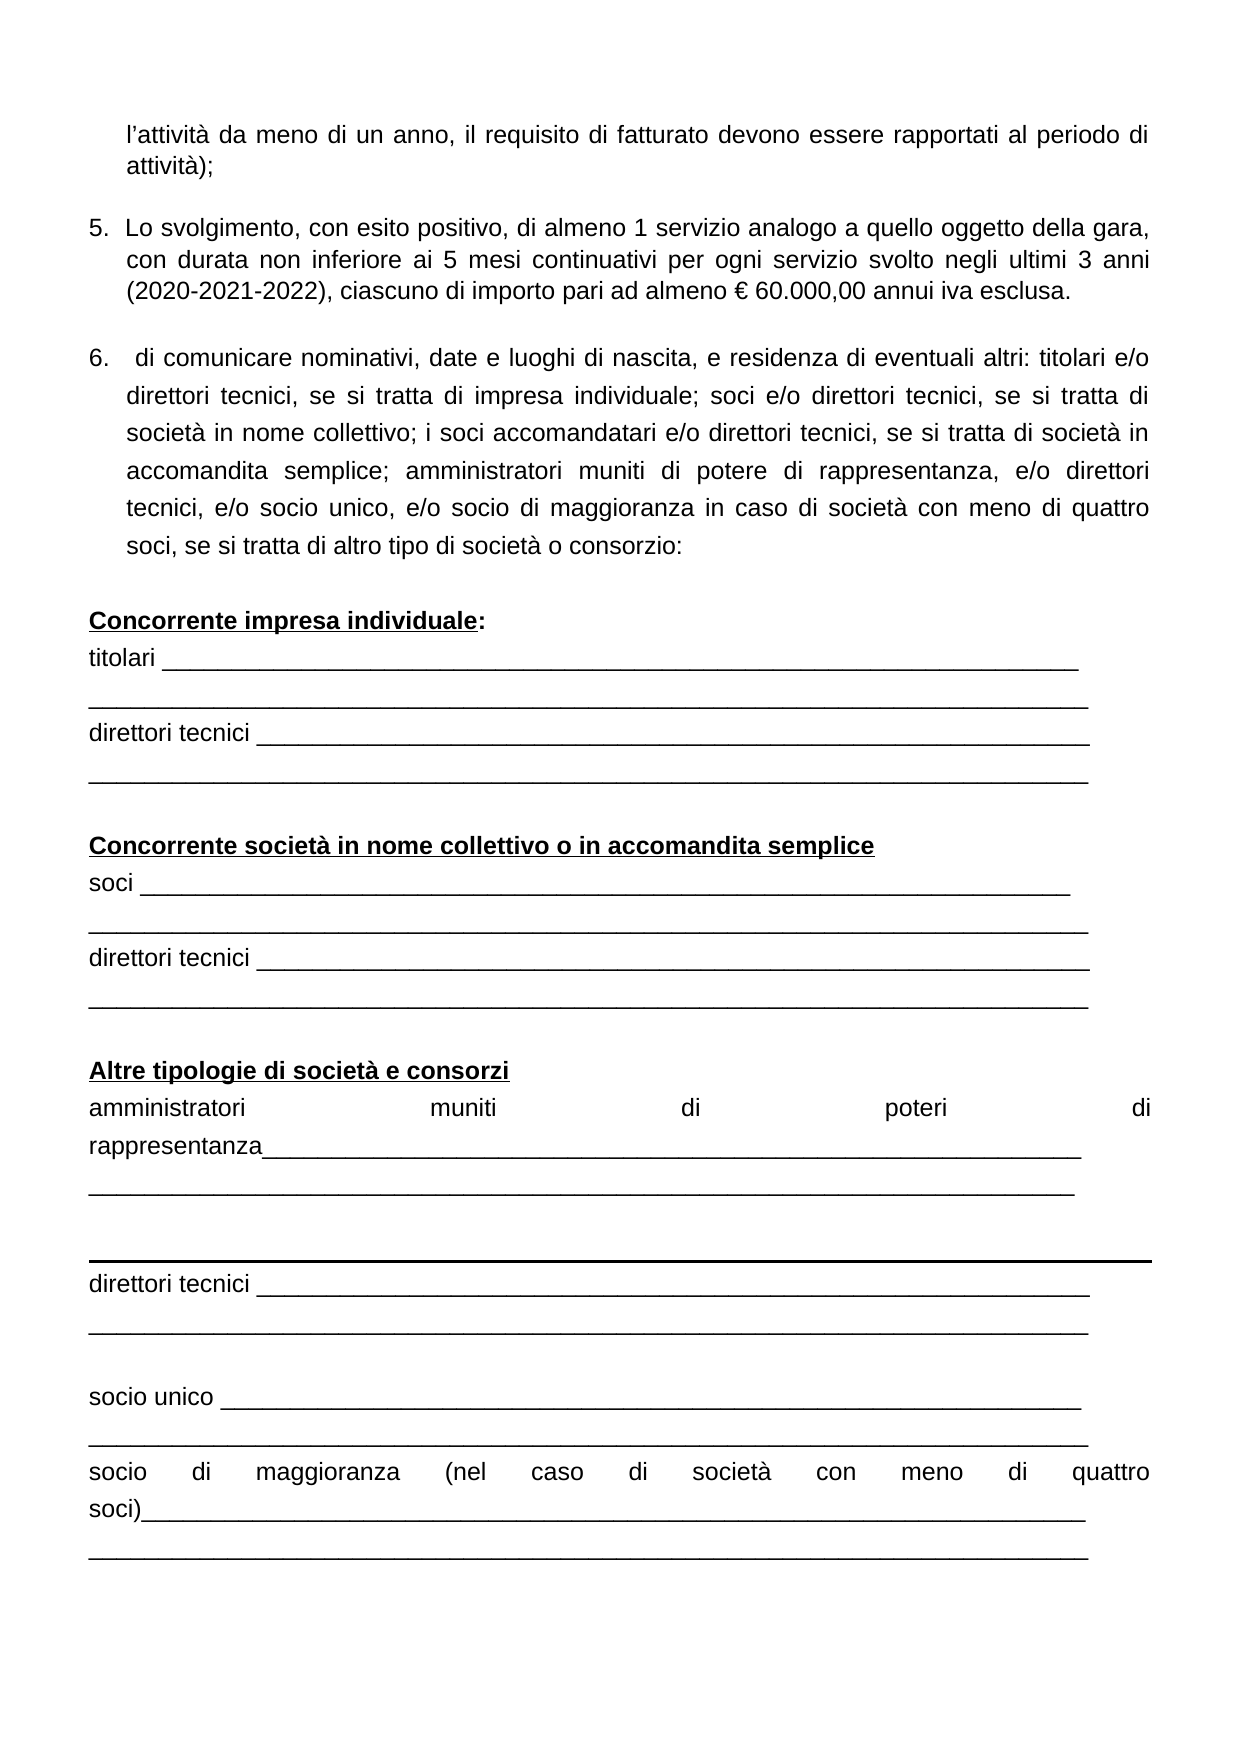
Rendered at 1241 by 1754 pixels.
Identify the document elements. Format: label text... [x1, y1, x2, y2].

text direttori tecnici ____________________________________________________________ [89, 712, 1152, 749]
list Lo svolgimento, con esito positivo, di almeno 1 servizio analogo a quello oggetto della gara, con durata non inferiore ai 5 mesi continuativi per ogni servizio svolto negli ultimi 3 anni (2020-2021-2022), ciascuno di importo pari ad almeno € 60.000,00 annui iva esclusa. [89, 212, 1152, 306]
text direttori tecnici ____________________________________________________________ [89, 1263, 1152, 1300]
text ________________________________________________________________________ [89, 974, 1152, 1012]
text ________________________________________________________________________ [89, 674, 1152, 712]
text socio unico ______________________________________________________________ [89, 1375, 1152, 1413]
text socio di maggioranza (nel caso di società con meno di quattro soci)____________________________________________________________________ [89, 1450, 1152, 1525]
text amministratori muniti di poteri di rappresentanza___________________________________________________________ [89, 1087, 1152, 1162]
list l’attività da meno di un anno, il requisito di fatturato devono essere rapportati al periodo di attività); [89, 118, 1152, 181]
text Concorrente società in nome collettivo o in accomandita semplice [89, 824, 1152, 862]
text ________________________________________________________________________ [89, 899, 1152, 937]
text Altre tipologie di società e consorzi [89, 1049, 1152, 1087]
text Concorrente impresa individuale: [89, 599, 1152, 637]
list di comunicare nominativi, date e luoghi di nascita, e residenza di eventuali altri: titolari e/o direttori tecnici, se si tratta di impresa individuale; soci e/o direttori tecnici, se si tratta di società in nome collettivo; i soci accomandatari e/o direttori tecnici, se si tratta di società in accomandita semplice; amministratori muniti di potere di rappresentanza, e/o direttori tecnici, e/o socio unico, e/o socio di maggioranza in caso di società con meno di quattro soci, se si tratta di altro tipo di società o consorzio: [89, 337, 1152, 562]
text titolari __________________________________________________________________ [89, 637, 1152, 674]
text _______________________________________________________________________ [89, 1162, 1152, 1260]
text direttori tecnici ____________________________________________________________ [89, 937, 1152, 974]
text ________________________________________________________________________ [89, 1525, 1152, 1563]
text soci ___________________________________________________________________ [89, 862, 1152, 899]
text ________________________________________________________________________ [89, 1413, 1152, 1450]
text ________________________________________________________________________ [89, 749, 1152, 787]
text ________________________________________________________________________ [89, 1300, 1152, 1338]
